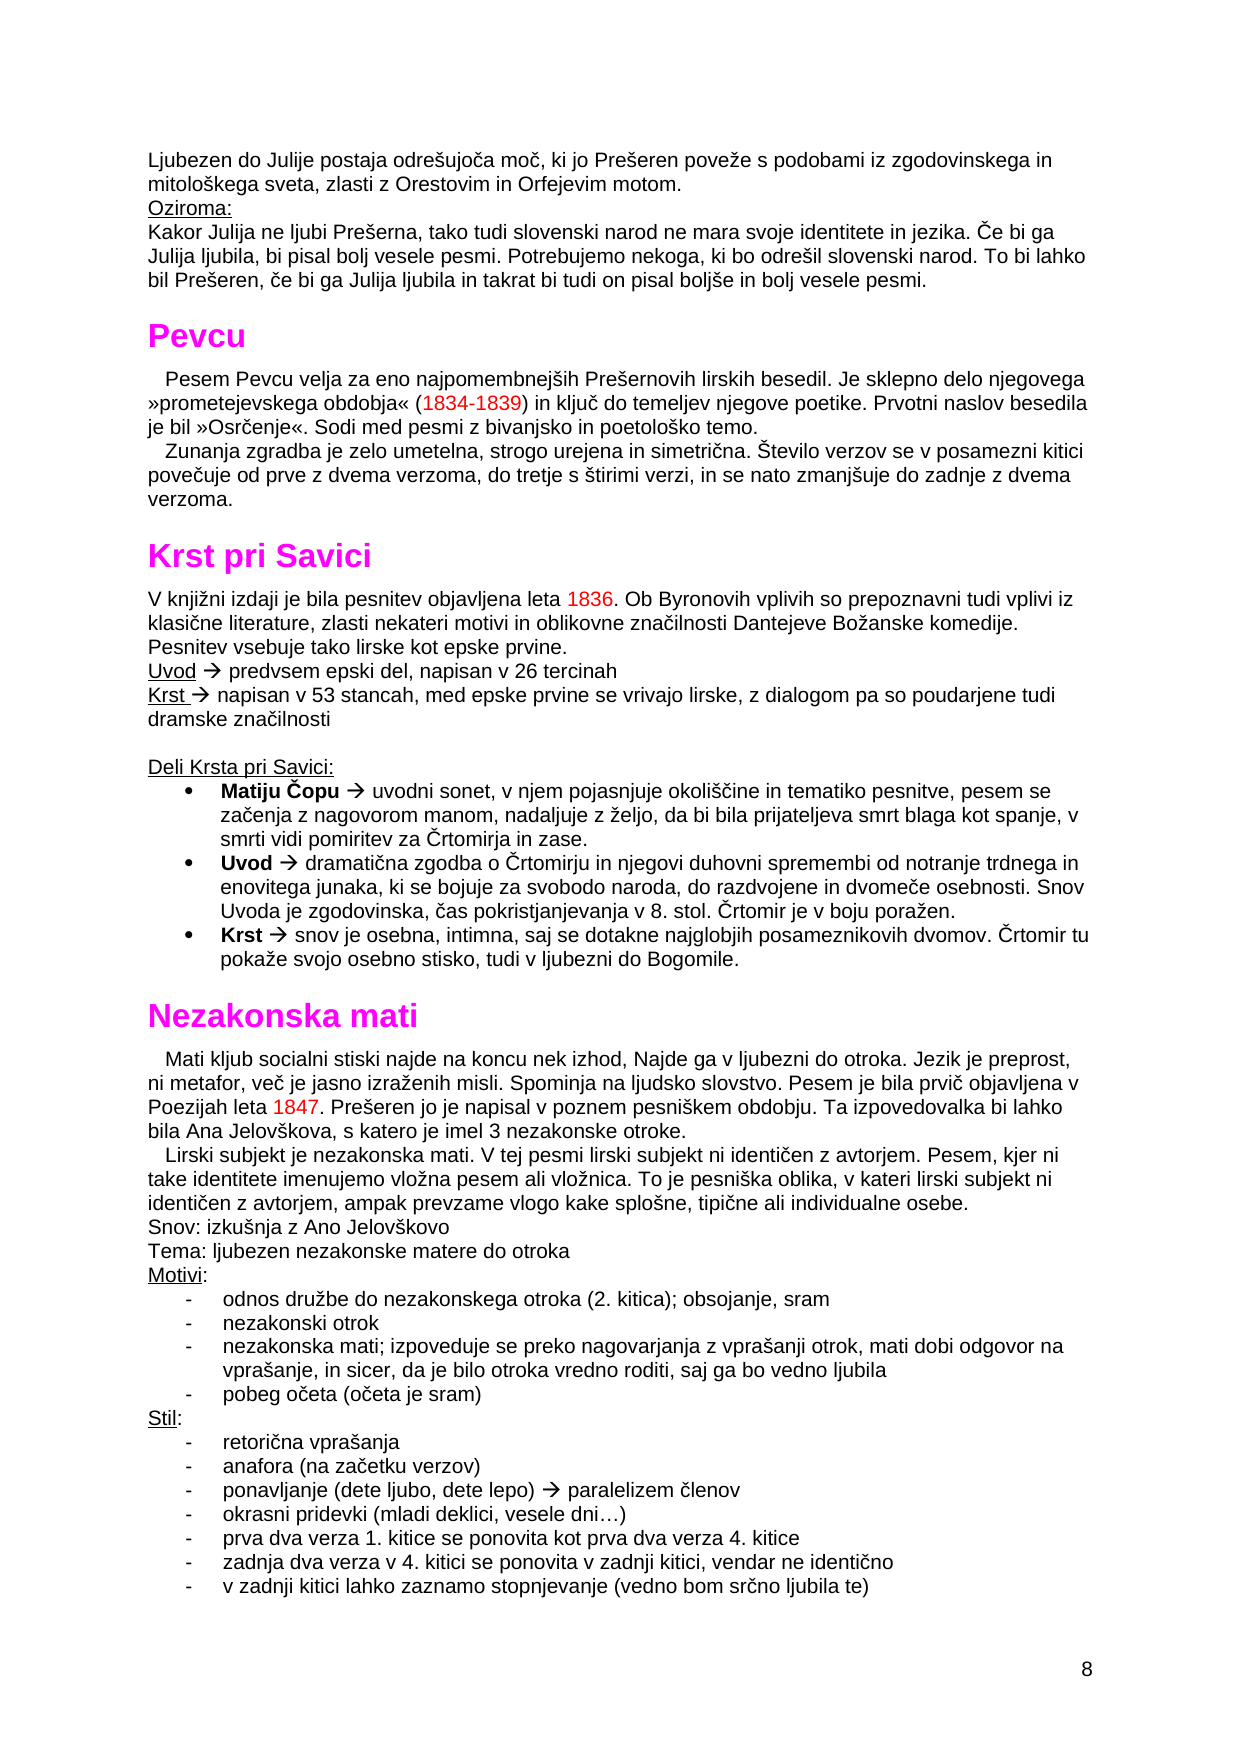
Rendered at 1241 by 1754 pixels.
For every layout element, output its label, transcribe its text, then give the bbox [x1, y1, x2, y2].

text Krst  napisan v 53 stancah, med epske prvine se vrivajo lirske, z dialogom pa so poudarjene tudi dramske značilnosti [148, 683, 1093, 731]
list pobeg očeta (očeta je sram) [185, 1382, 1093, 1406]
list v zadnji kitici lahko zaznamo stopnjevanje (vedno bom srčno ljubila te) [185, 1574, 1093, 1598]
subtitle Nezakonska mati [148, 996, 1093, 1034]
text Mati kljub socialni stiski najde na koncu nek izhod, Najde ga v ljubezni do otroka. Jezik je preprost, ni metafor, več je jasno izraženih misli. Spominja na ljudsko slovstvo. Pesem je bila prvič objavljena v Poezijah leta 1847. Prešeren jo je napisal v poznem pesniškem obdobju. Ta izpovedovalka bi lahko bila Ana Jelovškova, s katero je imel 3 nezakonske otroke. [148, 1047, 1093, 1143]
list Matiju Čopu  uvodni sonet, v njem pojasnjuje okoliščine in tematiko pesnitve, pesem se začenja z nagovorom manom, nadaljuje z željo, da bi bila prijateljeva smrt blaga kot spanje, v smrti vidi pomiritev za Črtomirja in zase. [185, 779, 1093, 851]
text Oziroma: [148, 196, 1093, 219]
text Ljubezen do Julije postaja odrešujoča moč, ki jo Prešeren poveže s podobami iz zgodovinskega in mitološkega sveta, zlasti z Orestovim in Orfejevim motom. [148, 148, 1093, 196]
text Stil: [148, 1406, 1093, 1430]
text Snov: izkušnja z Ano Jelovškovo [148, 1214, 1093, 1238]
text Pesem Pevcu velja za eno najpomembnejših Prešernovih lirskih besedil. Je sklepno delo njegovega »prometejevskega obdobja« (1834-1839) in ključ do temeljev njegove poetike. Prvotni naslov besedila je bil »Osrčenje«. Sodi med pesmi z bivanjsko in poetološko temo. [148, 367, 1093, 439]
text Motivi: [148, 1262, 1093, 1286]
subtitle Krst pri Savici [148, 536, 1093, 574]
text Zunanja zgradba je zelo umetelna, strogo urejena in simetrična. Število verzov se v posamezni kitici povečuje od prve z dvema verzoma, do tretje s štirimi verzi, in se nato zmanjšuje do zadnje z dvema verzoma. [148, 439, 1093, 511]
text Uvod  predvsem epski del, napisan v 26 tercinah [148, 659, 1093, 683]
text Kakor Julija ne ljubi Prešerna, tako tudi slovenski narod ne mara svoje identitete in jezika. Če bi ga Julija ljubila, bi pisal bolj vesele pesmi. Potrebujemo nekoga, ki bo odrešil slovenski narod. To bi lahko bil Prešeren, če bi ga Julija ljubila in takrat bi tudi on pisal boljše in bolj vesele pesmi. [148, 219, 1093, 291]
list nezakonski otrok [185, 1310, 1093, 1334]
subtitle Pevcu [148, 316, 1093, 355]
list retorična vprašanja [185, 1430, 1093, 1454]
text Tema: ljubezen nezakonske matere do otroka [148, 1238, 1093, 1262]
list anafora (na začetku verzov) [185, 1454, 1093, 1478]
list nezakonska mati; izpoveduje se preko nagovarjanja z vprašanji otrok, mati dobi odgovor na vprašanje, in sicer, da je bilo otroka vredno roditi, saj ga bo vedno ljubila [185, 1334, 1093, 1382]
text Lirski subjekt je nezakonska mati. V tej pesmi lirski subjekt ni identičen z avtorjem. Pesem, kjer ni take identitete imenujemo vložna pesem ali vložnica. To je pesniška oblika, v kateri lirski subjekt ni identičen z avtorjem, ampak prevzame vlogo kake splošne, tipične ali individualne osebe. [148, 1143, 1093, 1214]
list ponavljanje (dete ljubo, dete lepo)  paralelizem členov [185, 1478, 1093, 1502]
text V knjižni izdaji je bila pesnitev objavljena leta 1836. Ob Byronovih vplivih so prepoznavni tudi vplivi iz klasične literature, zlasti nekateri motivi in oblikovne značilnosti Dantejeve Božanske komedije. Pesnitev vsebuje tako lirske kot epske prvine. [148, 587, 1093, 659]
text Deli Krsta pri Savici: [148, 755, 1093, 779]
list Krst  snov je osebna, intimna, saj se dotakne najglobjih posameznikovih dvomov. Črtomir tu pokaže svojo osebno stisko, tudi v ljubezni do Bogomile. [185, 923, 1093, 971]
list prva dva verza 1. kitice se ponovita kot prva dva verza 4. kitice [185, 1526, 1093, 1550]
list zadnja dva verza v 4. kitici se ponovita v zadnji kitici, vendar ne identično [185, 1550, 1093, 1574]
list okrasni pridevki (mladi deklici, vesele dni…) [185, 1502, 1093, 1526]
list odnos družbe do nezakonskega otroka (2. kitica); obsojanje, sram [185, 1286, 1093, 1310]
list Uvod  dramatična zgodba o Črtomirju in njegovi duhovni spremembi od notranje trdnega in enovitega junaka, ki se bojuje za svobodo naroda, do razdvojene in dvomeče osebnosti. Snov Uvoda je zgodovinska, čas pokristjanjevanja v 8. stol. Črtomir je v boju poražen. [185, 851, 1093, 923]
